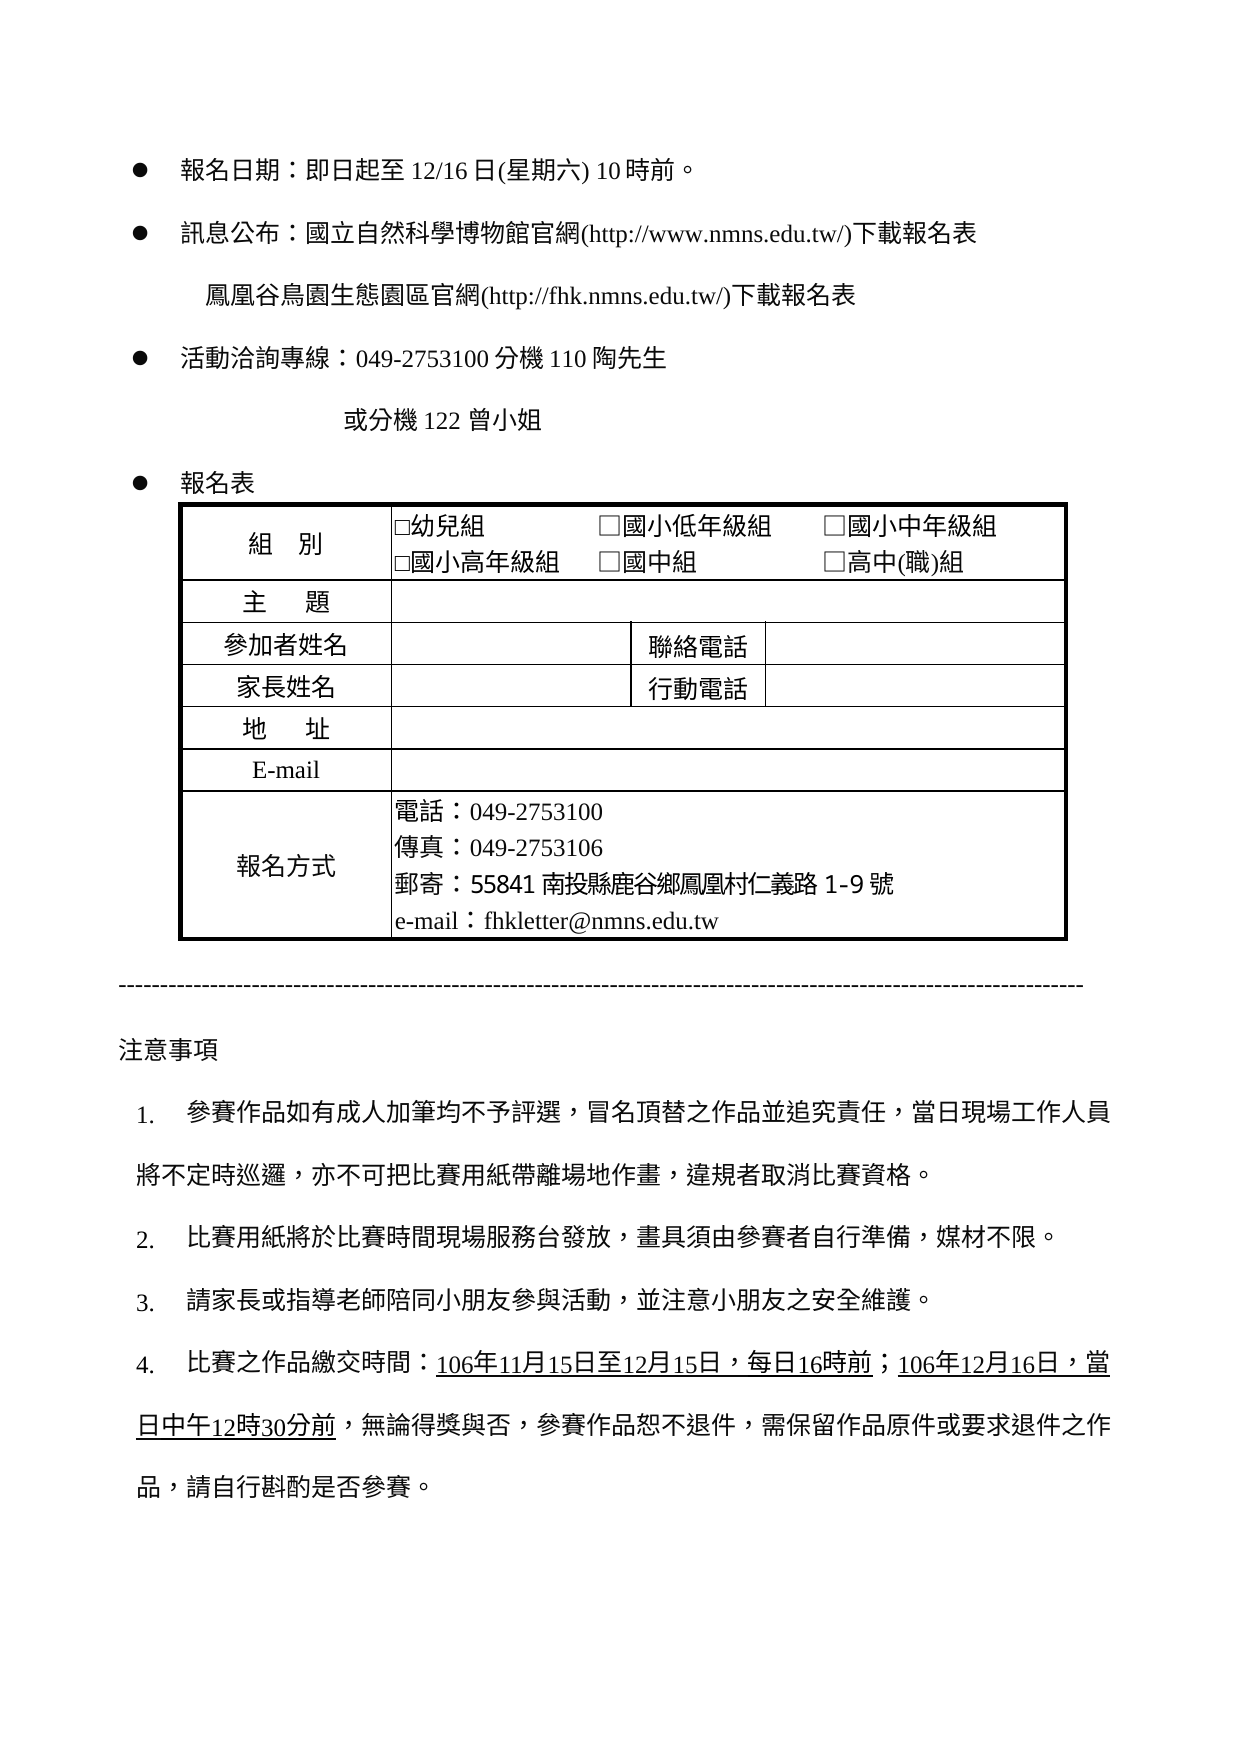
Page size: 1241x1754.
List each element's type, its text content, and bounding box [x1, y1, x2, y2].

text 注意事項 [118, 1004, 1122, 1066]
table_cell [766, 623, 1064, 663]
table_cell 參加者姓名 [183, 623, 391, 663]
list 參賽作品如有成人加筆均不予評選，冒名頂替之作品並追究責任，當日現場工作人員將不定時巡邏，亦不可把比賽用紙帶離場地作畫，違規者取消比賽資格。 [136, 1066, 1122, 1191]
list 比賽之作品繳交時間：106年11月15日至12月15日，每日16時前；106年12月16日，當日中午12時30分前，無論得獎與否，參賽作品恕不退件，需保留作品原件或要求退件之作品，請自行斟酌是否參賽。 [136, 1316, 1122, 1504]
table_cell [392, 750, 1064, 790]
list 報名表 [131, 439, 1122, 502]
list 訊息公布：國立自然科學博物館官網(http://www.nmns.edu.tw/)下載報名表 [131, 189, 1122, 252]
table_cell 主 題 [183, 581, 391, 621]
table_cell 電話：049-2753100 傳真：049-2753106 郵寄：55841南投縣鹿谷鄉鳳凰村仁義路1-9號 e-mail：fhkletter@nmns.edu.tw [392, 792, 1064, 937]
table_cell [392, 707, 1064, 748]
list 請家長或指導老師陪同小朋友參與活動，並注意小朋友之安全維護。 [136, 1254, 1122, 1316]
table_cell E-mail [183, 750, 391, 790]
table_cell 聯絡電話 [632, 623, 765, 663]
table_cell [392, 623, 630, 663]
list 報名日期：即日起至12/16日(星期六) 10時前。 [131, 127, 1122, 189]
table_cell [392, 665, 630, 706]
text 鳳凰谷鳥園生態園區官網(http://fhk.nmns.edu.tw/)下載報名表 [118, 252, 1122, 314]
table_header 組 別 [183, 507, 391, 579]
text -------------------------------------------------------------------------------------------------------------------- [118, 941, 1122, 1004]
table_cell 家長姓名 [183, 665, 391, 706]
table_cell [392, 581, 1064, 621]
table_cell [766, 665, 1064, 706]
list 比賽用紙將於比賽時間現場服務台發放，畫具須由參賽者自行準備，媒材不限。 [136, 1191, 1122, 1254]
table_header □幼兒組 □國小低年級組 □國小中年級組 □國小高年級組 □國中組 □高中(職)組 [392, 507, 1064, 579]
table_cell 報名方式 [183, 792, 391, 937]
text 或分機122 曾小姐 [181, 377, 1122, 439]
table_cell 行動電話 [632, 665, 765, 706]
list 活動洽詢專線：049-2753100分機110 陶先生 [131, 314, 1122, 377]
table_cell 地 址 [183, 707, 391, 748]
